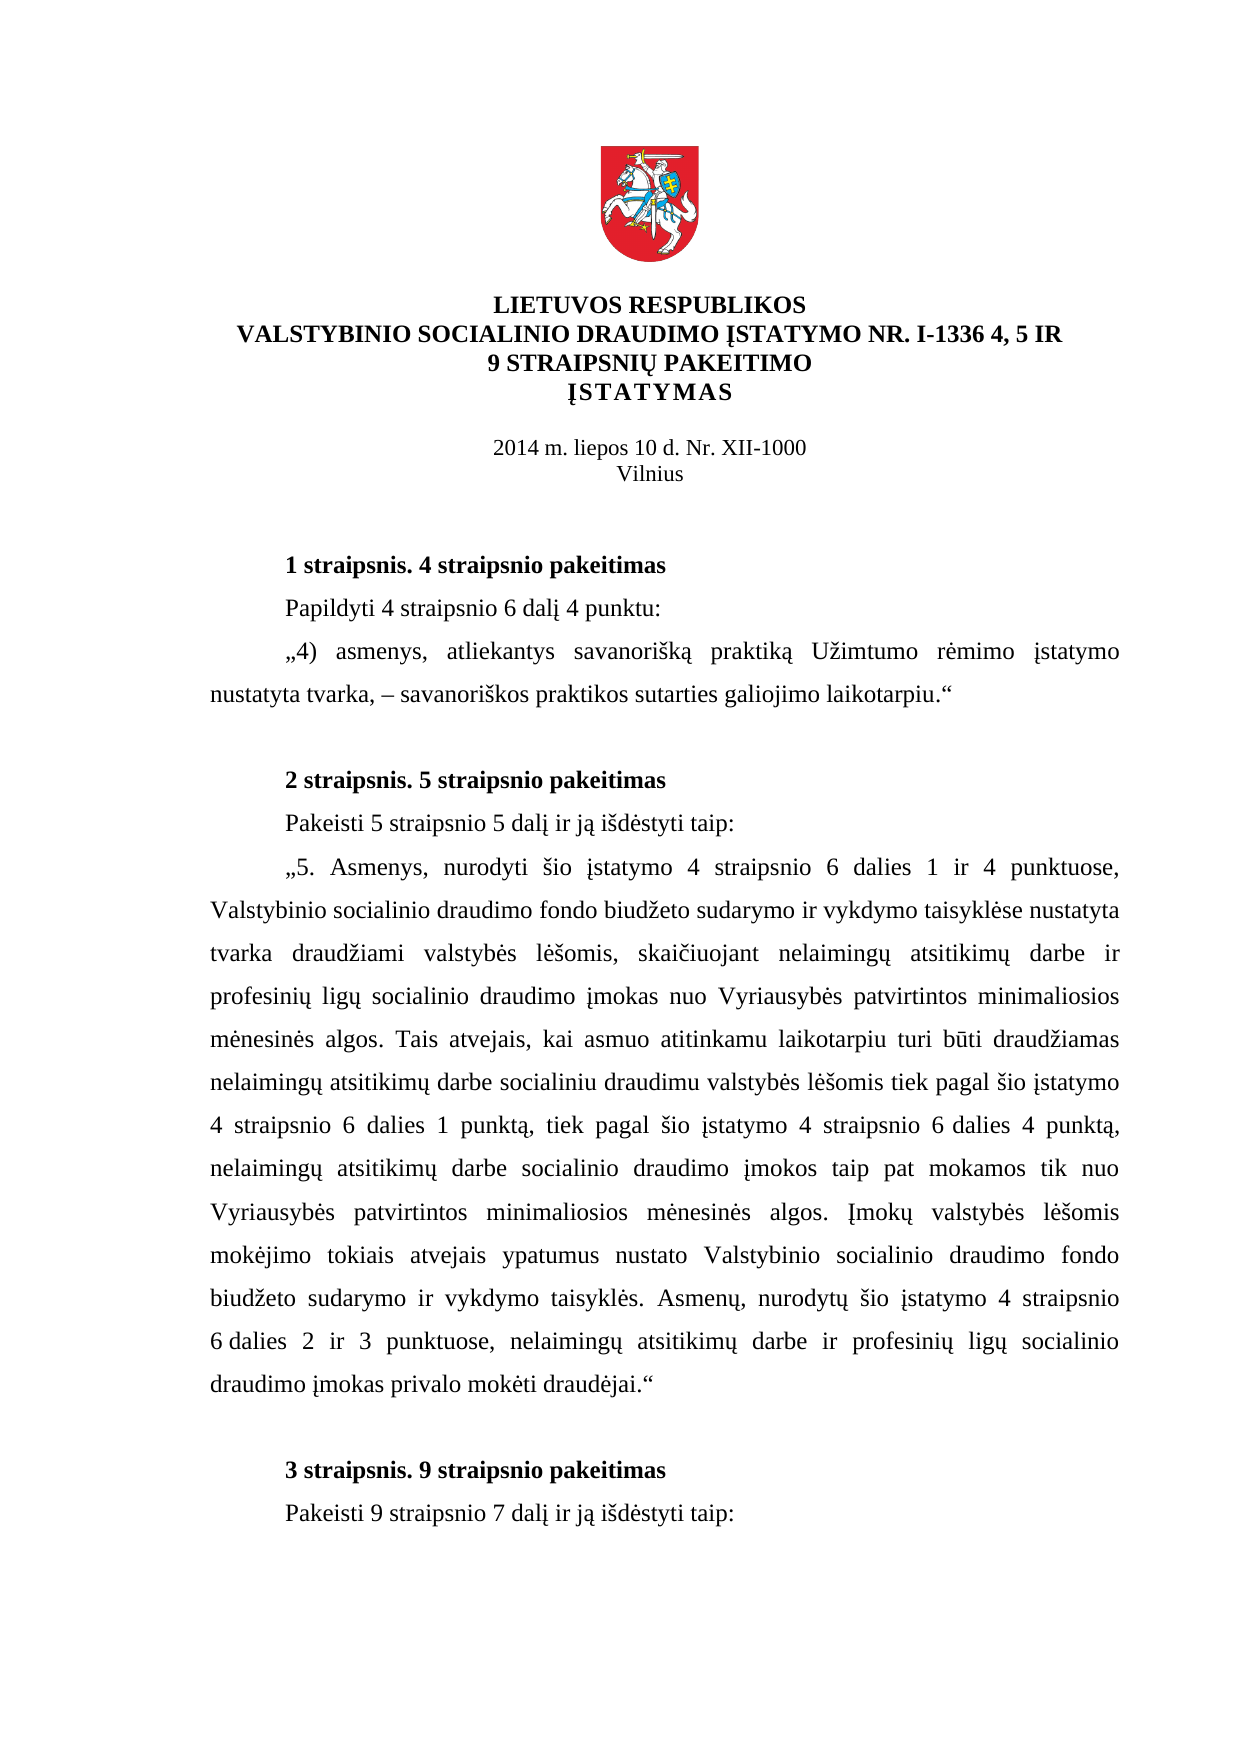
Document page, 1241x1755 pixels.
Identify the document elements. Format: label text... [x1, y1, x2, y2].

text Pakeisti 9 straipsnio 7 dalį ir ją išdėstyti taip: [210, 1498, 1120, 1527]
text 2 straipsnis. 5 straipsnio pakeitimas [210, 765, 1120, 794]
text Pakeisti 5 straipsnio 5 dalį ir ją išdėstyti taip: [210, 808, 1120, 837]
text 3 straipsnis. 9 straipsnio pakeitimas [210, 1455, 1120, 1484]
text Papildyti 4 straipsnio 6 dalį 4 punktu: [210, 593, 1120, 622]
text „5. Asmenys, nurodyti šio įstatymo 4 straipsnio 6 dalies 1 ir 4 punktuose, Valstybinio socialinio draudimo fondo biudžeto sudarymo ir vykdymo taisyklėse nustatyta tvarka draudžiami valstybės lėšomis, skaičiuojant nelaimingų atsitikimų darbe ir profesinių ligų socialinio draudimo įmokas nuo Vyriausybės patvirtintos minimaliosios mėnesinės algos. Tais atvejais, kai asmuo atitinkamu laikotarpiu turi būti draudžiamas nelaimingų atsitikimų darbe socialiniu draudimu valstybės lėšomis tiek pagal šio įstatymo 4 straipsnio 6 dalies 1 punktą, tiek pagal šio įstatymo 4 straipsnio 6 dalies 4 punktą, nelaimingų atsitikimų darbe socialinio draudimo įmokos taip pat mokamos tik nuo Vyriausybės patvirtintos minimaliosios mėnesinės algos. Įmokų valstybės lėšomis mokėjimo tokiais atvejais ypatumus nustato Valstybinio socialinio draudimo fondo biudžeto sudarymo ir vykdymo taisyklės. Asmenų, nurodytų šio įstatymo 4 straipsnio 6 dalies 2 ir 3 punktuose, nelaimingų atsitikimų darbe ir profesinių ligų socialinio draudimo įmokas privalo mokėti draudėjai.“ [210, 852, 1120, 1398]
text ĮSTATYMAS [177, 377, 1122, 405]
text „4) asmenys, atliekantys savanorišką praktiką Užimtumo rėmimo įstatymo nustatyta tvarka, – savanoriškos praktikos sutarties galiojimo laikotarpiu.“ [210, 636, 1120, 708]
text 1 straipsnis. 4 straipsnio pakeitimas [210, 550, 1120, 578]
text VALSTYBINIO SOCIALINIO DRAUDIMO ĮSTATYMO NR. I-1336 4, 5 IR 9 STRAIPSNIŲ PAKEITIMO [177, 319, 1122, 377]
text 2014 m. liepos 10 d. Nr. XII-1000 Vilnius [177, 434, 1122, 487]
text LIETUVOS RESPUBLIKOS [177, 290, 1122, 319]
